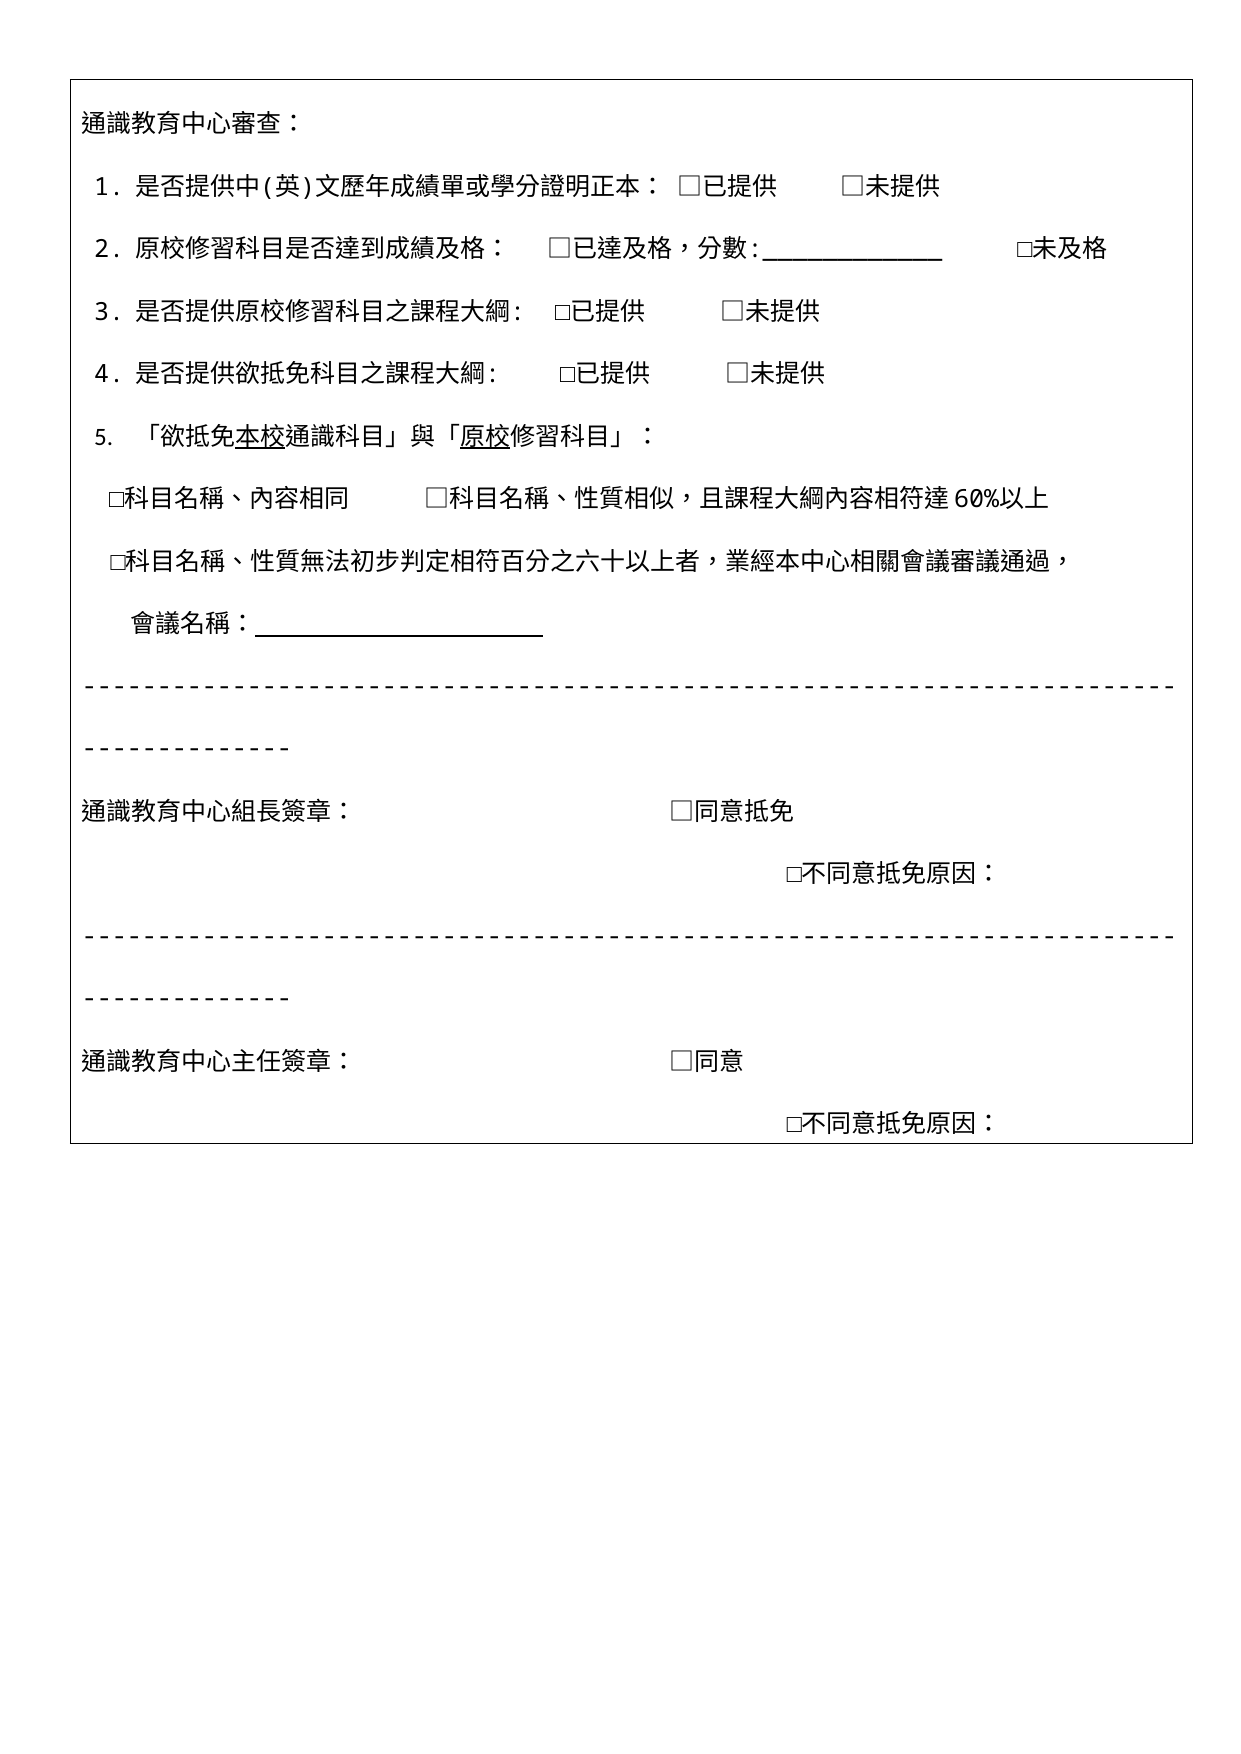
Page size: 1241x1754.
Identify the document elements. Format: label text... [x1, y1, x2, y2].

table_cell 通識教育中心審查： 是否提供中(英)文歷年成績單或學分證明正本： □已提供 □未提供 原校修習科目是否達到成績及格： □已達及格，分數:____________ □未及格 是否提供原校修習科目之課程大綱: □已提供 □未提供 是否提供欲抵免科目之課程大綱: □已提供 □未提供 「欲抵免本校通識科目」與「原校修習科目」： □科目名稱、內容相同 □科目名稱、性質相似，且課程大綱內容相符達60%以上 □科目名稱、性質無法初步判定相符百分之六十以上者，業經本中心相關會議審議通過， 會議名稱： --------------------------------------------------------------------------------------- 通識教育中心組長簽章： □同意抵免 □不同意抵免原因： --------------------------------------------------------------------------------------- 通識教育中心主任簽章： □同意 □不同意抵免原因： [71, 80, 1192, 1143]
